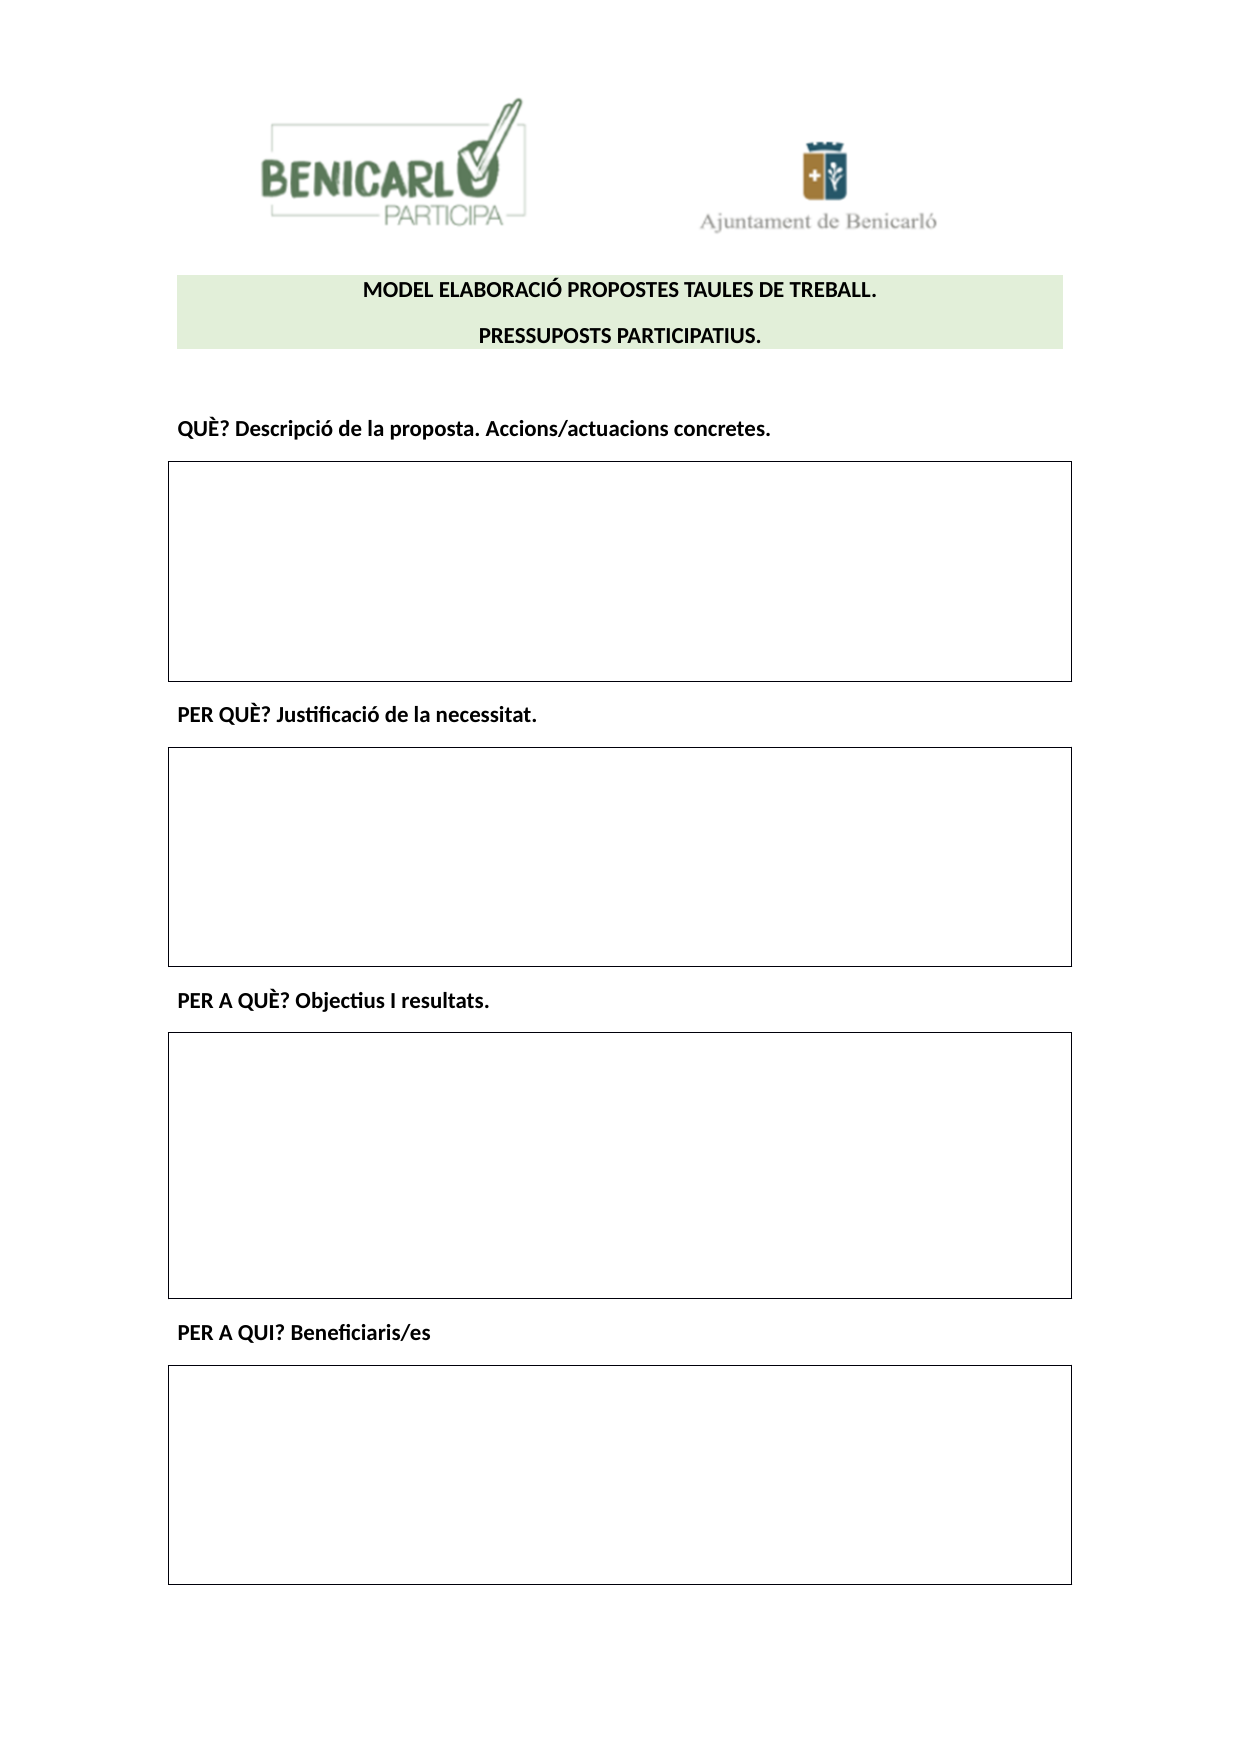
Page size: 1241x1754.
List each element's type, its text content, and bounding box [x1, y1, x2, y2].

text QUÈ? Descripció de la proposta. Accions/actuacions concretes. [177, 414, 1063, 442]
text PRESSUPOSTS PARTICIPATIUS. [177, 321, 1063, 349]
text PER QUÈ? Justificació de la necessitat. [177, 700, 1063, 728]
picture [177, 73, 1090, 275]
text MODEL ELABORACIÓ PROPOSTES TAULES DE TREBALL. [177, 275, 1063, 303]
text PER A QUÈ? Objectius I resultats. [177, 986, 1063, 1014]
text PER A QUI? Beneficiaris/es [177, 1318, 1063, 1346]
